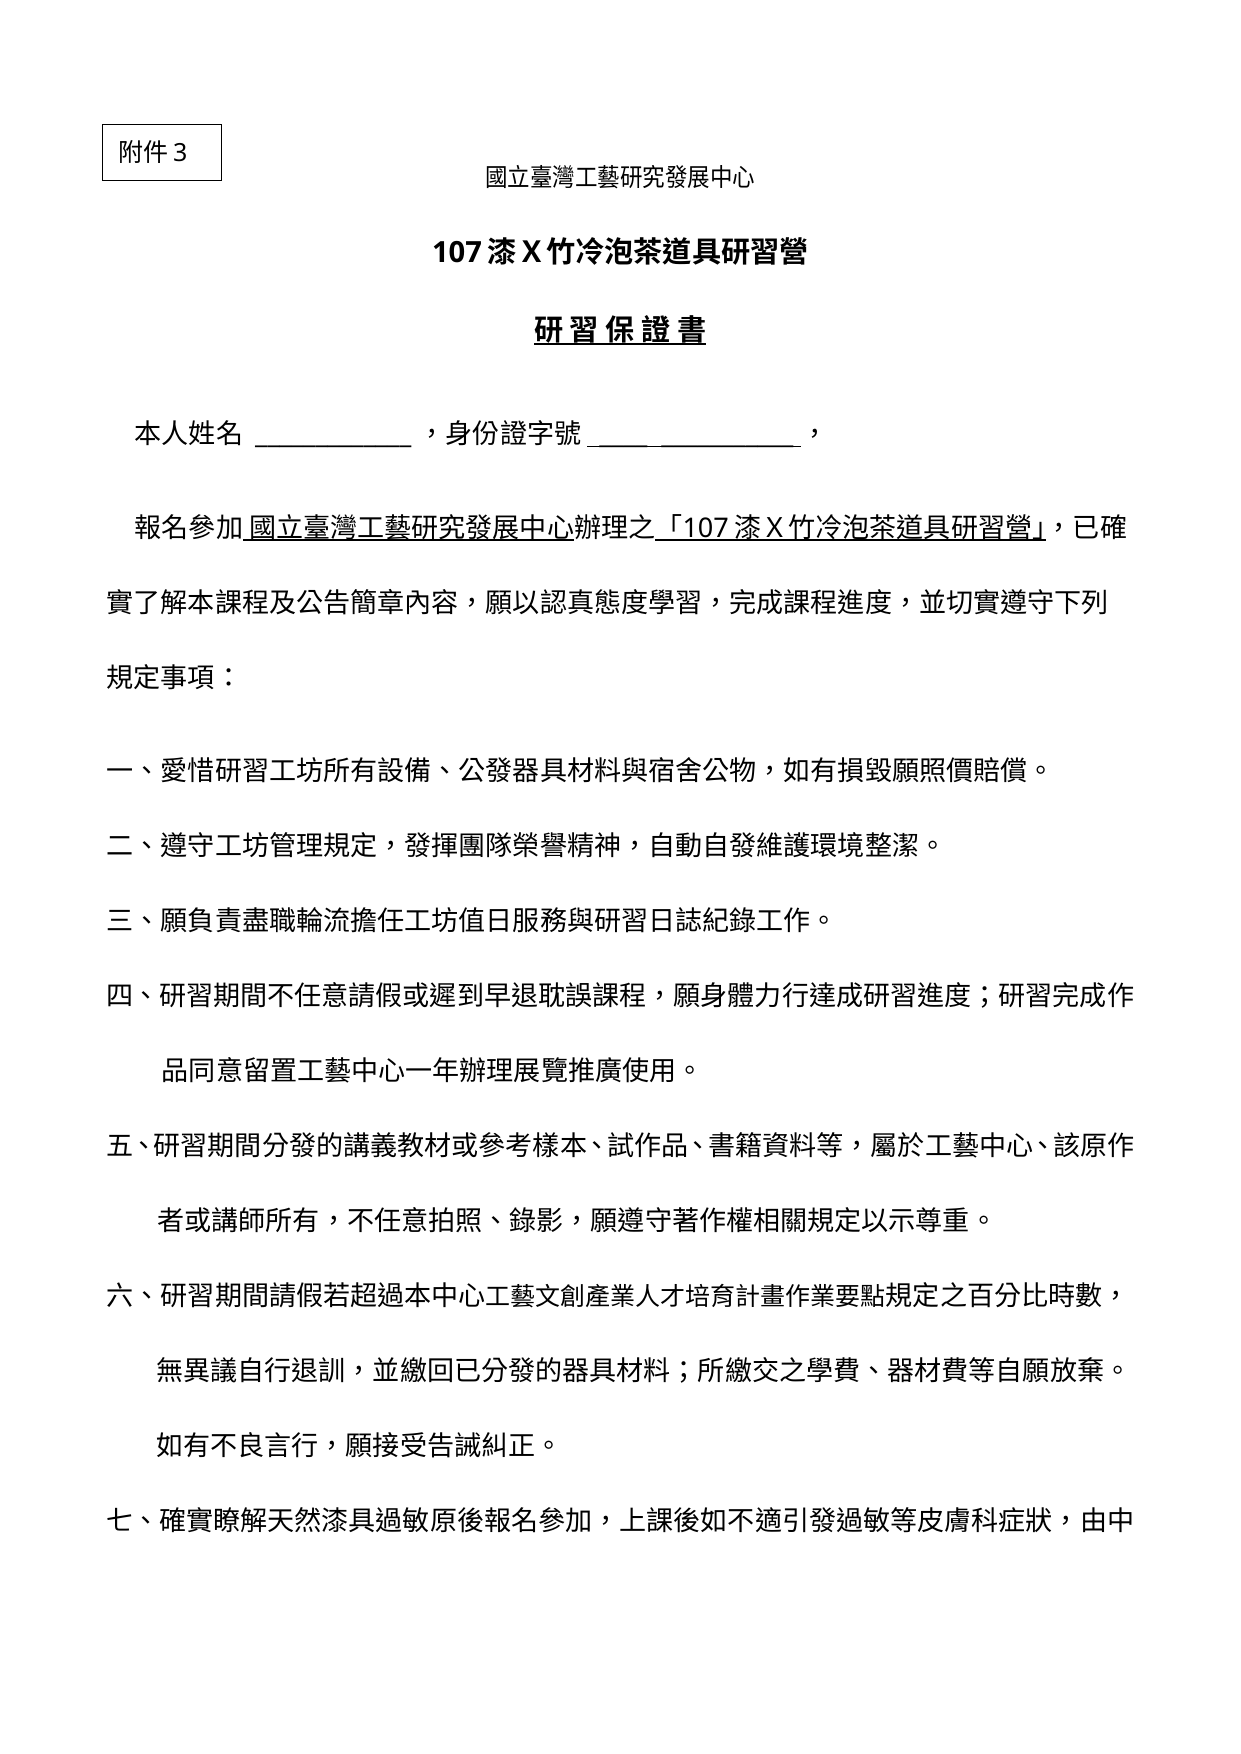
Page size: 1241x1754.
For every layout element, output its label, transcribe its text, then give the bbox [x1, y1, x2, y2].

text 本人姓名 _____________ ，身份證字號 ____ ___________ ， [106, 394, 1134, 469]
text 107漆Ｘ竹冷泡茶道具研習營 [106, 213, 1134, 288]
text 四、研習期間不任意請假或遲到早退耽誤課程，願身體力行達成研習進度；研習完成作品同意留置工藝中心一年辦理展覽推廣使用。 [106, 957, 1134, 1107]
text 五、研習期間分發的講義教材或參考樣本、試作品、書籍資料等，屬於工藝中心、該原作者或講師所有，不任意拍照、錄影，願遵守著作權相關規定以示尊重。 [106, 1107, 1134, 1257]
text 國立臺灣工藝研究發展中心 [103, 125, 221, 180]
text 六、研習期間請假若超過本中心工藝文創產業人才培育計畫作業要點規定之百分比時數，無異議自行退訓，並繳回已分發的器具材料；所繳交之學費、器材費等自願放棄。如有不良言行，願接受告誡糾正。 [106, 1257, 1134, 1482]
text 國立臺灣工藝研究發展中心 [106, 156, 1134, 194]
text 三、願負責盡職輪流擔任工坊值日服務與研習日誌紀錄工作。 [106, 882, 1134, 957]
text 研 習 保 證 書 [106, 306, 1134, 349]
text 附件3 [118, 132, 206, 168]
text 報名參加 國立臺灣工藝研究發展中心辦理之「107漆Ｘ竹冷泡茶道具研習營」，已確實了解本課程及公告簡章內容，願以認真態度學習，完成課程進度，並切實遵守下列規定事項： [106, 488, 1134, 713]
text 七、確實瞭解天然漆具過敏原後報名參加，上課後如不適引發過敏等皮膚科症狀，由中 [106, 1482, 1134, 1557]
text 一、愛惜研習工坊所有設備、公發器具材料與宿舍公物，如有損毀願照價賠償。 [106, 732, 1134, 807]
text 二、遵守工坊管理規定，發揮團隊榮譽精神，自動自發維護環境整潔。 [106, 807, 1134, 882]
